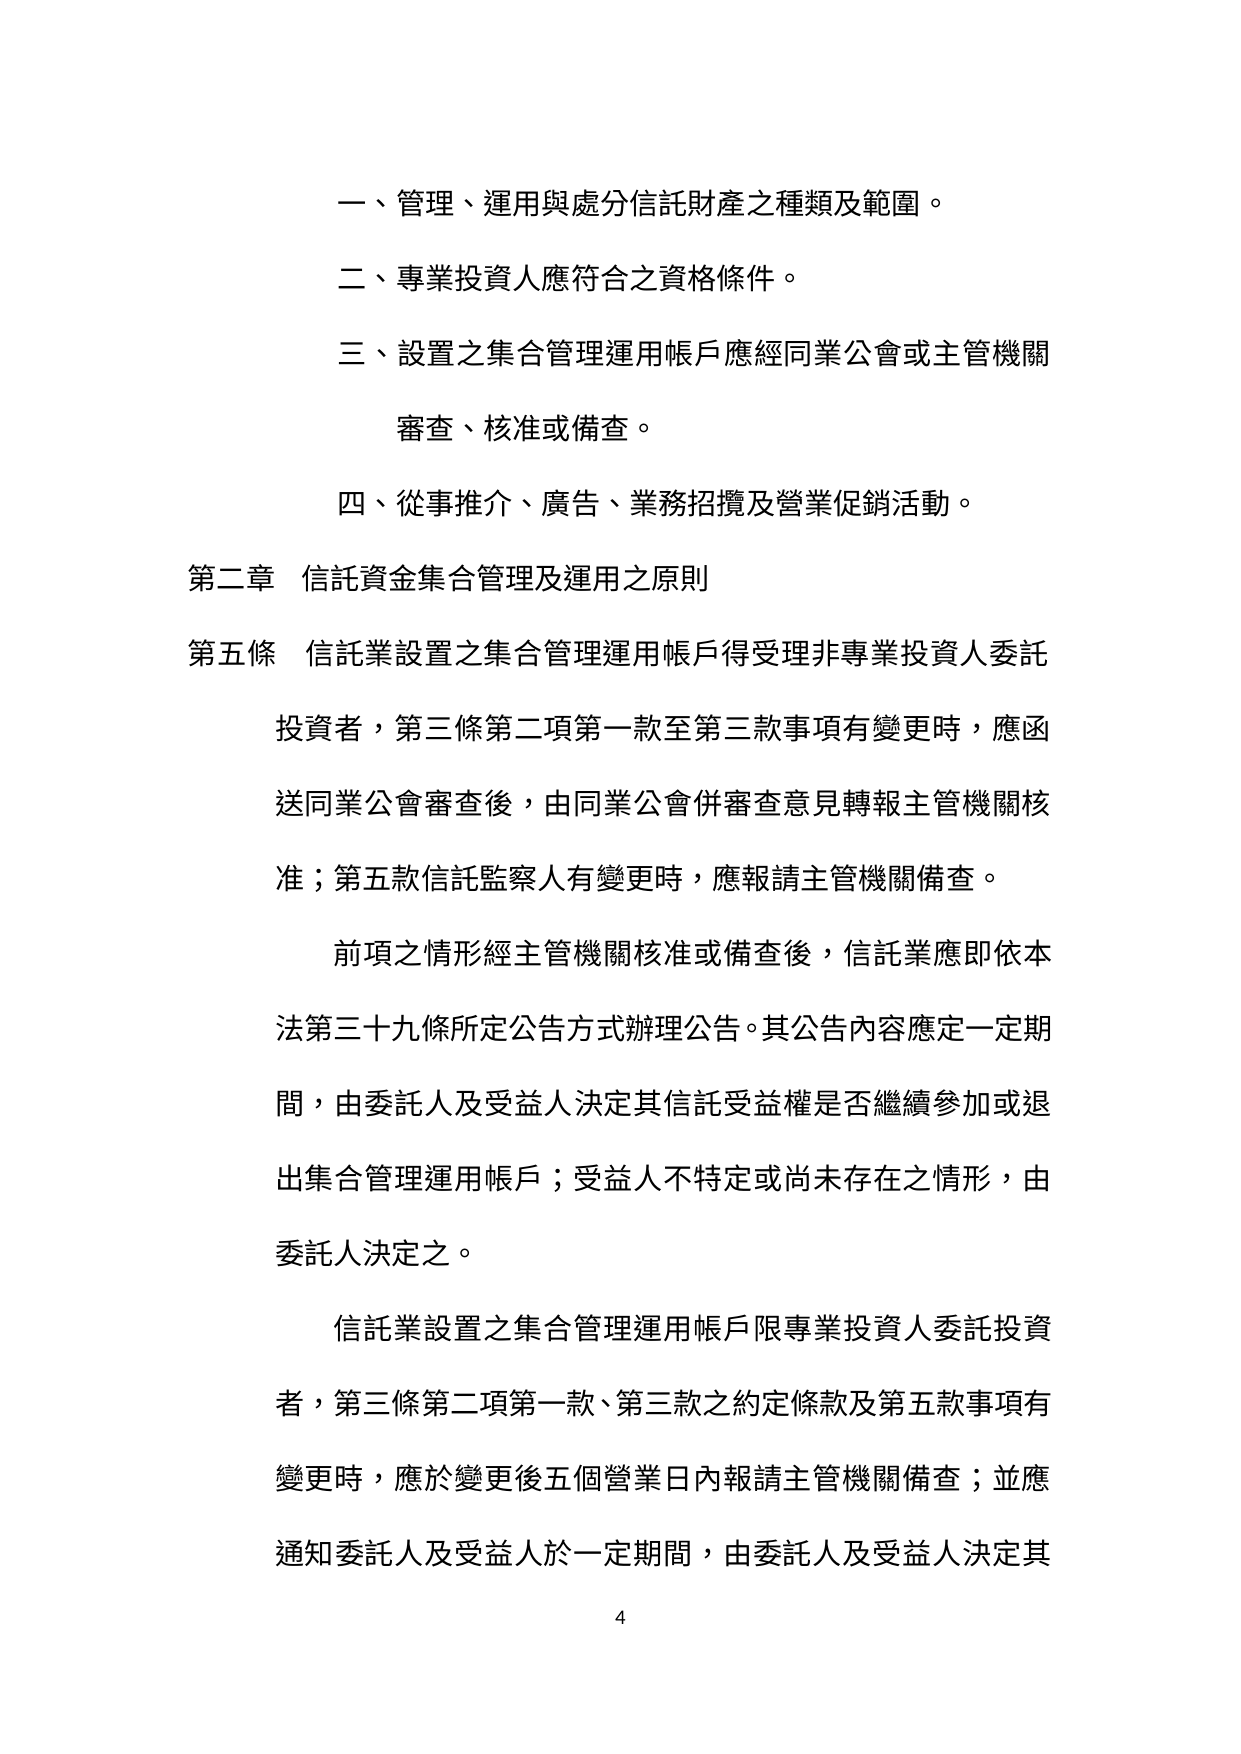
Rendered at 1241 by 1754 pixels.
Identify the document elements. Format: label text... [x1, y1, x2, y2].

text 前項之情形經主管機關核准或備查後，信託業應即依本法第三十九條所定公告方式辦理公告。其公告內容應定一定期間，由委託人及受益人決定其信託受益權是否繼續參加或退出集合管理運用帳戶；受益人不特定或尚未存在之情形，由委託人決定之。 [275, 914, 1053, 1289]
text 第二章 信託資金集合管理及運用之原則 [187, 539, 1053, 614]
text 三、設置之集合管理運用帳戶應經同業公會或主管機關審查、核准或備查。 [337, 314, 1053, 464]
text 一、管理、運用與處分信託財產之種類及範圍。 [337, 164, 1053, 239]
text 信託業設置之集合管理運用帳戶限專業投資人委託投資者，第三條第二項第一款、第三款之約定條款及第五款事項有變更時，應於變更後五個營業日內報請主管機關備查；並應通知委託人及受益人於一定期間，由委託人及受益人決定其 [275, 1289, 1053, 1589]
text 四、從事推介、廣告、業務招攬及營業促銷活動。 [337, 464, 1053, 539]
text 二、專業投資人應符合之資格條件。 [337, 239, 1053, 314]
text 第五條 信託業設置之集合管理運用帳戶得受理非專業投資人委託投資者，第三條第二項第一款至第三款事項有變更時，應函送同業公會審查後，由同業公會併審查意見轉報主管機關核准；第五款信託監察人有變更時，應報請主管機關備查。 [187, 614, 1053, 914]
